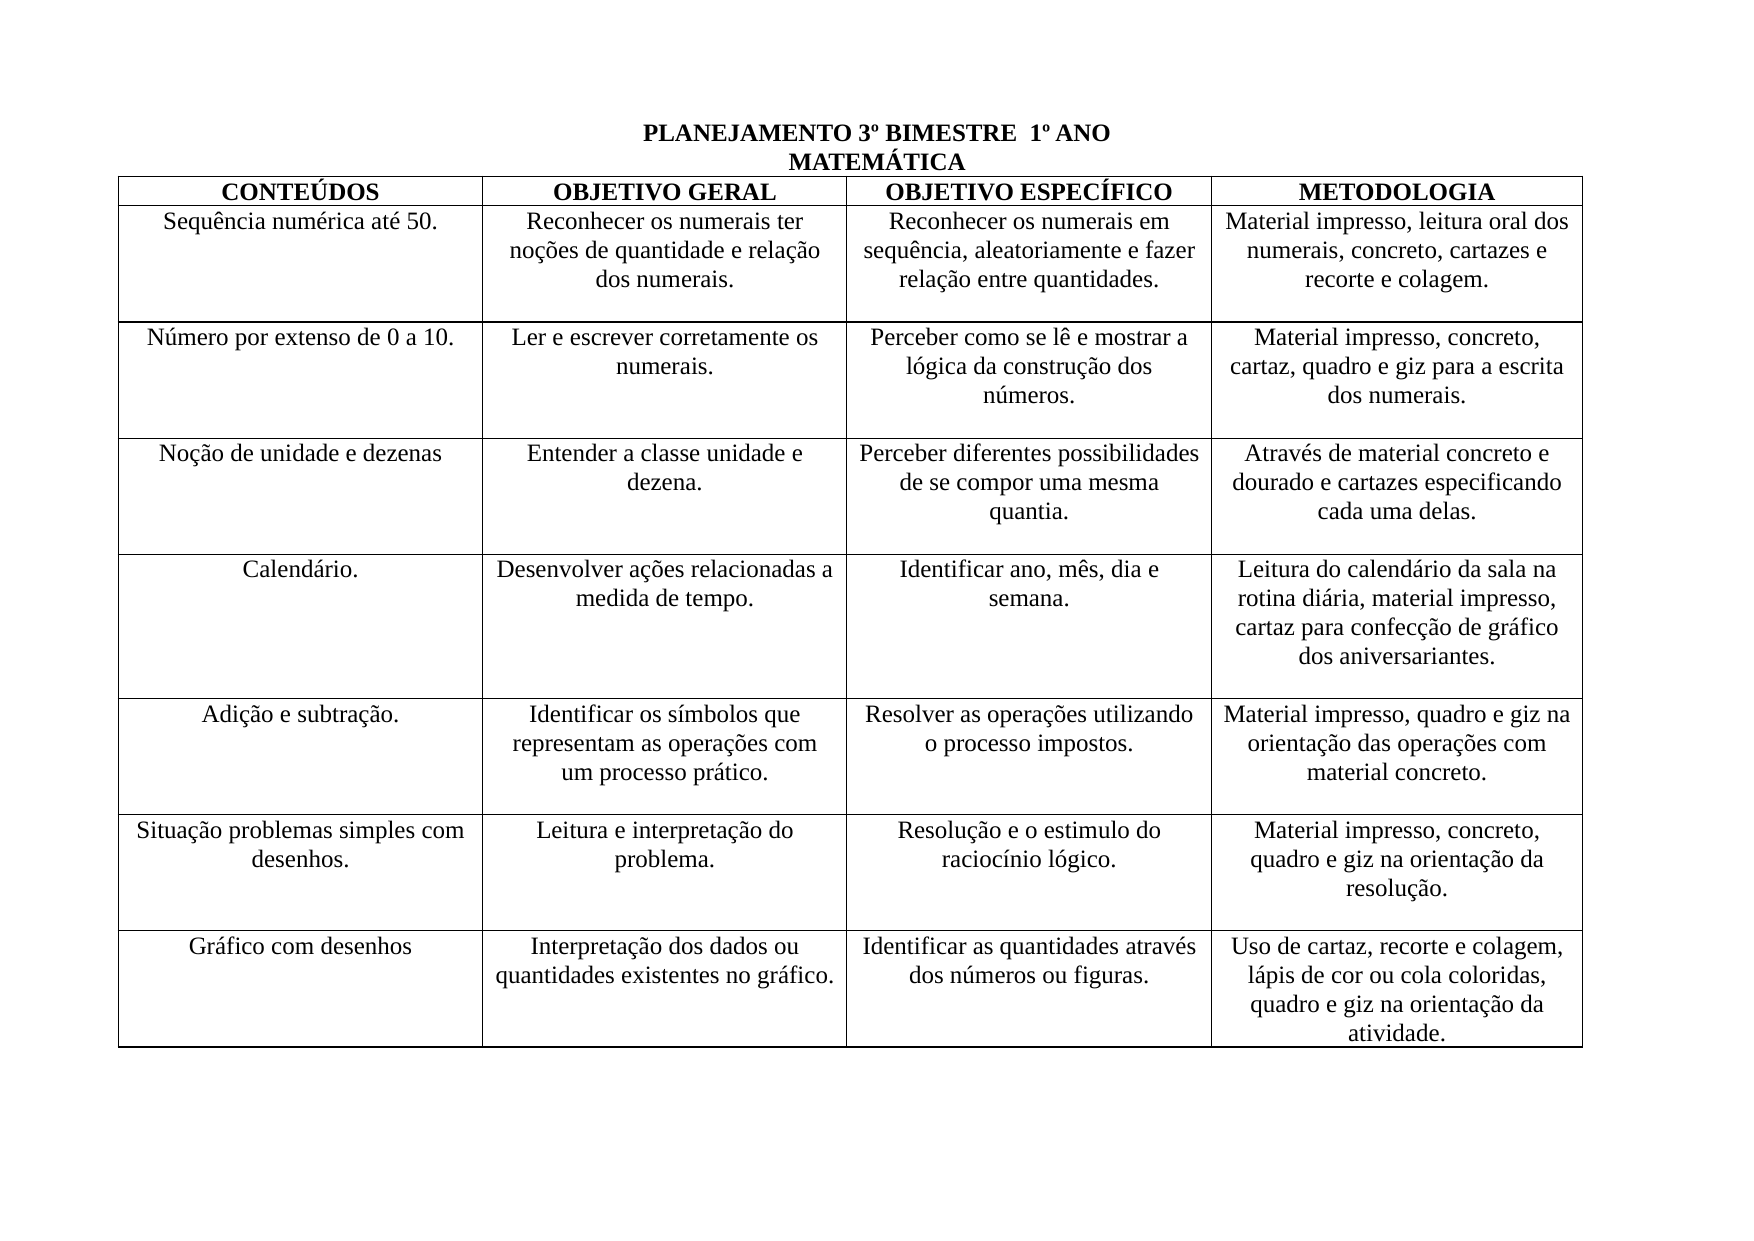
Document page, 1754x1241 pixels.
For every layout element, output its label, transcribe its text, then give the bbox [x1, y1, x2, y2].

table_cell Material impresso, leitura oral dos numerais, concreto, cartazes e recorte e colagem. [1212, 206, 1582, 321]
table_cell Entender a classe unidade e dezena. [483, 439, 846, 553]
table_cell Perceber diferentes possibilidades de se compor uma mesma quantia. [847, 439, 1211, 553]
table_cell Desenvolver ações relacionadas a medida de tempo. [483, 555, 846, 698]
table_cell Material impresso, quadro e giz na orientação das operações com material concreto. [1212, 699, 1582, 814]
text MATEMÁTICA [118, 147, 1636, 176]
table_cell Noção de unidade e dezenas [119, 439, 482, 553]
table_cell Resolver as operações utilizando o processo impostos. [847, 699, 1211, 814]
table_header METODOLOGIA [1212, 177, 1582, 205]
table_cell Ler e escrever corretamente os numerais. [483, 323, 846, 437]
table_header CONTEÚDOS [119, 177, 482, 205]
table_cell Situação problemas simples com desenhos. [119, 815, 482, 930]
table_cell Reconhecer os numerais ter noções de quantidade e relação dos numerais. [483, 206, 846, 321]
table_cell Gráfico com desenhos [119, 931, 482, 1046]
table_cell Reconhecer os numerais em sequência, aleatoriamente e fazer relação entre quantidades. [847, 206, 1211, 321]
table_cell Leitura do calendário da sala na rotina diária, material impresso, cartaz para confecção de gráfico dos aniversariantes. [1212, 555, 1582, 698]
table_cell Através de material concreto e dourado e cartazes especificando cada uma delas. [1212, 439, 1582, 553]
table_cell Adição e subtração. [119, 699, 482, 814]
table_cell Perceber como se lê e mostrar a lógica da construção dos números. [847, 323, 1211, 437]
table_cell Material impresso, concreto, cartaz, quadro e giz para a escrita dos numerais. [1212, 323, 1582, 437]
table_cell Identificar as quantidades através dos números ou figuras. [847, 931, 1211, 1046]
table_cell Calendário. [119, 555, 482, 698]
text PLANEJAMENTO 3º BIMESTRE 1º ANO [118, 118, 1636, 147]
table_header OBJETIVO ESPECÍFICO [847, 177, 1211, 205]
table_cell Número por extenso de 0 a 10. [119, 323, 482, 437]
table_header OBJETIVO GERAL [483, 177, 846, 205]
table_cell Identificar ano, mês, dia e semana. [847, 555, 1211, 698]
table_cell Uso de cartaz, recorte e colagem, lápis de cor ou cola coloridas, quadro e giz na orientação da atividade. [1212, 931, 1582, 1046]
table_cell Material impresso, concreto, quadro e giz na orientação da resolução. [1212, 815, 1582, 930]
table_cell Identificar os símbolos que representam as operações com um processo prático. [483, 699, 846, 814]
table_cell Leitura e interpretação do problema. [483, 815, 846, 930]
table_cell Interpretação dos dados ou quantidades existentes no gráfico. [483, 931, 846, 1046]
table_cell Sequência numérica até 50. [119, 206, 482, 321]
table_cell Resolução e o estimulo do raciocínio lógico. [847, 815, 1211, 930]
